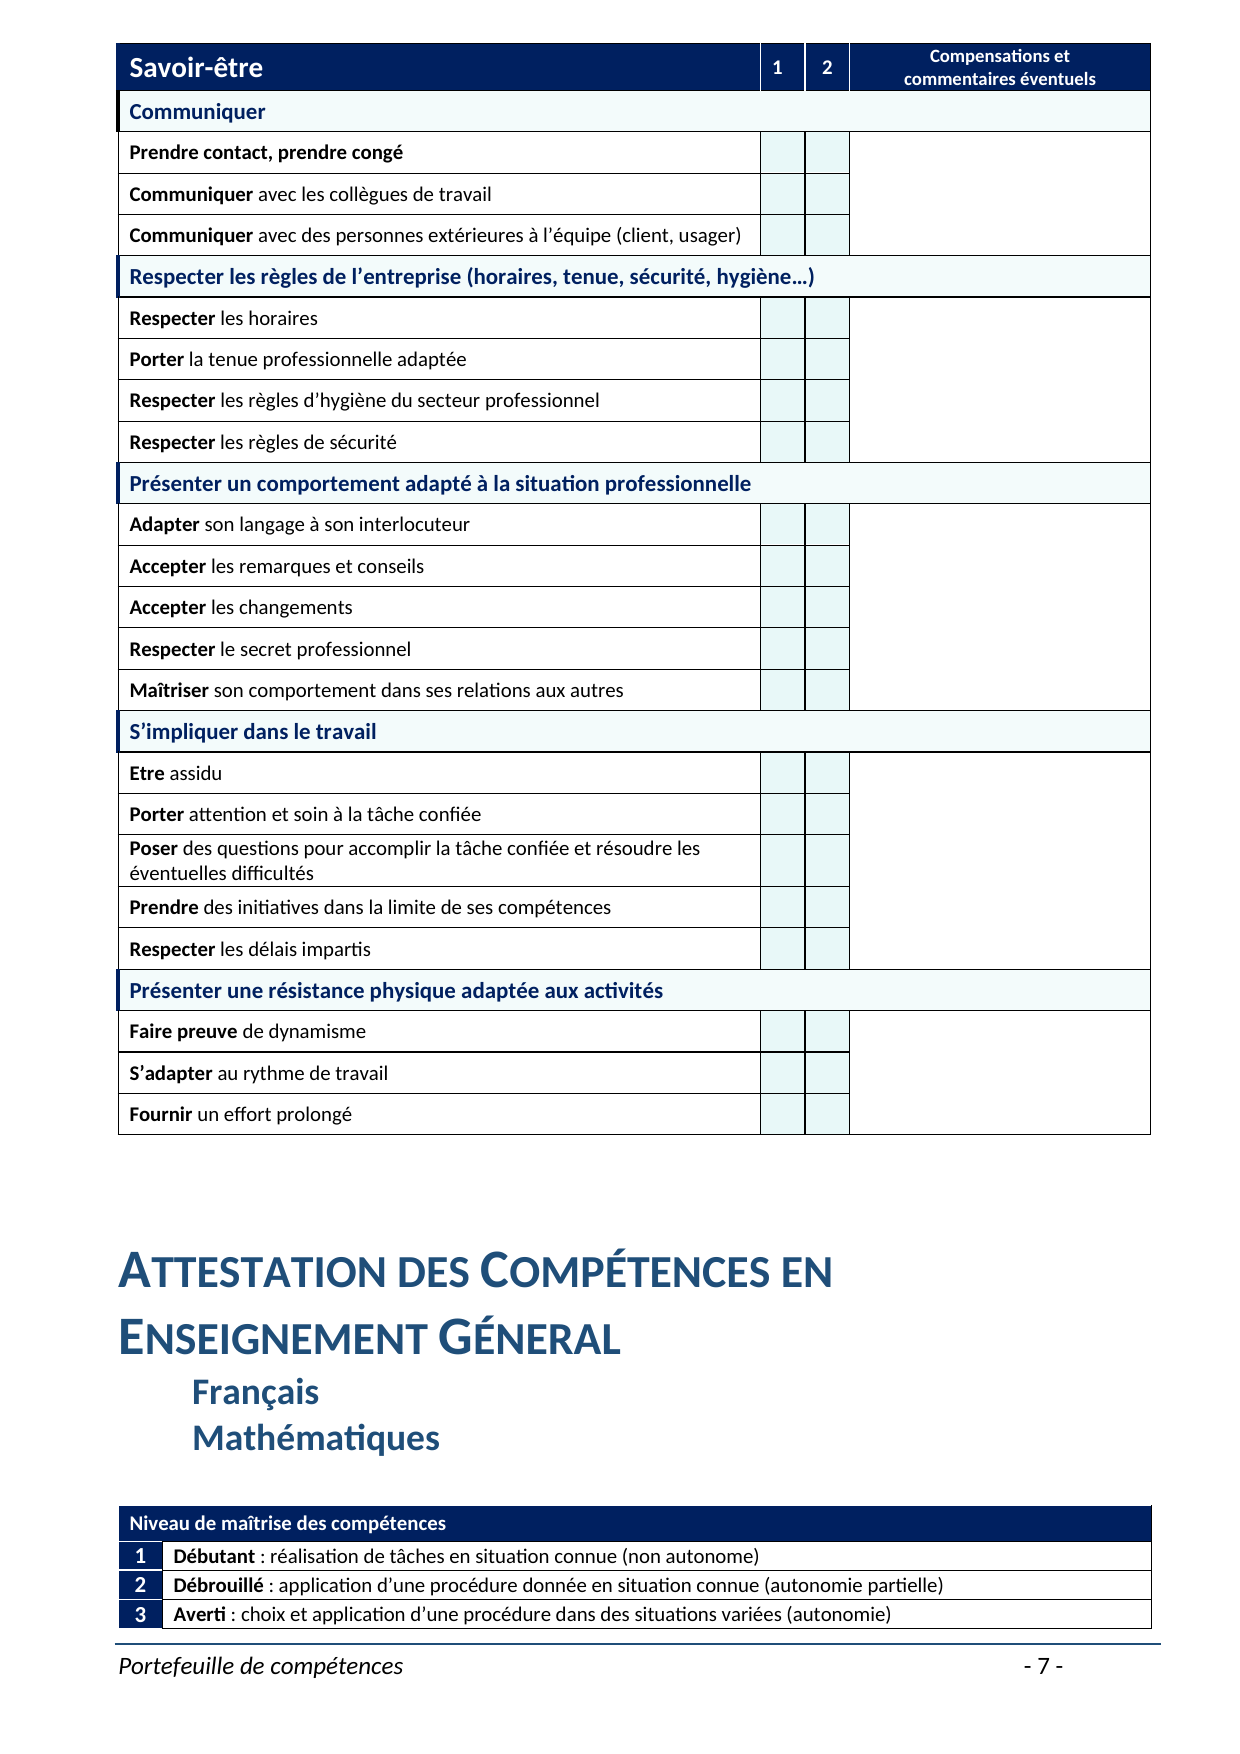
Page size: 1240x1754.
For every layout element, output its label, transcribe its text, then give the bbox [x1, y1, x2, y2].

table_cell [806, 504, 849, 544]
table_cell [761, 215, 804, 255]
table_cell [806, 339, 849, 379]
table_cell Respecter les règles de l’entreprise (horaires, tenue, sécurité, hygiène…) [120, 256, 1150, 296]
table_cell [806, 628, 849, 669]
text Mathématiques [192, 1413, 1122, 1459]
table_cell [806, 587, 849, 627]
table_header Niveau de maîtrise des compétences [119, 1506, 1151, 1541]
table_cell Etre assidu [119, 753, 760, 793]
table_cell [761, 835, 804, 886]
table_cell [761, 628, 804, 669]
table_cell [761, 587, 804, 627]
table_cell Communiquer avec les collègues de travail [119, 174, 760, 214]
table_cell [806, 1094, 849, 1134]
table_cell [761, 132, 804, 172]
table_cell Prendre contact, prendre congé [119, 132, 760, 172]
table_cell [850, 1011, 1150, 1134]
table_cell [761, 504, 804, 544]
table_cell [761, 339, 804, 379]
table_cell [806, 887, 849, 927]
table_cell [806, 670, 849, 710]
table_cell [806, 1011, 849, 1051]
table_cell [761, 928, 804, 969]
table_cell Adapter son langage à son interlocuteur [119, 504, 760, 544]
table_cell [806, 215, 849, 255]
table_cell [761, 1053, 804, 1093]
text ATTESTATION DES COMPÉTENCES EN ENSEIGNEMENT GÉNERAL [118, 1235, 1122, 1368]
table_cell Maîtriser son comportement dans ses relations aux autres [119, 670, 760, 710]
table_cell [850, 132, 1150, 255]
table_cell [761, 1011, 804, 1051]
table_header Savoir-être [120, 44, 760, 90]
table_cell S’impliquer dans le travail [120, 711, 1150, 751]
table_cell Accepter les changements [119, 587, 760, 627]
table_cell Averti : choix et application d’une procédure dans des situations variées (autonomie) [163, 1600, 1151, 1628]
table_header 2 [806, 44, 849, 90]
table_cell [761, 174, 804, 214]
table_cell [761, 794, 804, 834]
table_cell [806, 174, 849, 214]
table_cell Porter la tenue professionnelle adaptée [119, 339, 760, 379]
table_cell 3 [119, 1600, 162, 1628]
table_cell Respecter les délais impartis [119, 928, 760, 969]
table_cell Communiquer [120, 91, 1150, 131]
table_cell [806, 132, 849, 172]
table_cell [806, 546, 849, 586]
table_cell [806, 928, 849, 969]
table_cell [806, 835, 849, 886]
table_cell 1 [119, 1542, 162, 1569]
table_cell [761, 422, 804, 462]
table_cell Prendre des initiatives dans la limite de ses compétences [119, 887, 760, 927]
table_cell 2 [119, 1571, 162, 1599]
table_cell Débutant : réalisation de tâches en situation connue (non autonome) [163, 1542, 1151, 1569]
table_cell [850, 753, 1150, 969]
table_cell Respecter le secret professionnel [119, 628, 760, 669]
table_cell [806, 753, 849, 793]
table_cell Débrouillé : application d’une procédure donnée en situation connue (autonomie partielle) [163, 1571, 1151, 1599]
table_cell Respecter les règles d’hygiène du secteur professionnel [119, 380, 760, 421]
table_cell [761, 753, 804, 793]
table_cell [850, 504, 1150, 710]
table_cell [761, 546, 804, 586]
table_cell [806, 422, 849, 462]
table_cell Faire preuve de dynamisme [119, 1011, 760, 1051]
table_cell Respecter les règles de sécurité [119, 422, 760, 462]
text Français [192, 1368, 1122, 1413]
table_cell [806, 1053, 849, 1093]
table_cell [761, 670, 804, 710]
table_cell Fournir un effort prolongé [119, 1094, 760, 1134]
table_cell [761, 1094, 804, 1134]
table_cell [761, 298, 804, 338]
table_cell [806, 380, 849, 421]
table_cell Poser des questions pour accomplir la tâche confiée et résoudre les éventuelles difficultés [119, 835, 760, 886]
table_cell S’adapter au rythme de travail [119, 1053, 760, 1093]
table_cell Respecter les horaires [119, 298, 760, 338]
table_header Compensations et commentaires éventuels [850, 44, 1150, 90]
table_cell Communiquer avec des personnes extérieures à l’équipe (client, usager) [119, 215, 760, 255]
table_cell [806, 298, 849, 338]
table_header 1 [761, 44, 804, 90]
table_cell [850, 298, 1150, 462]
table_cell Accepter les remarques et conseils [119, 546, 760, 586]
table_cell Porter attention et soin à la tâche confiée [119, 794, 760, 834]
table_cell Présenter un comportement adapté à la situation professionnelle [120, 463, 1150, 503]
table_cell [761, 887, 804, 927]
table_cell Présenter une résistance physique adaptée aux activités [120, 970, 1150, 1010]
table_cell [806, 794, 849, 834]
table_cell [761, 380, 804, 421]
